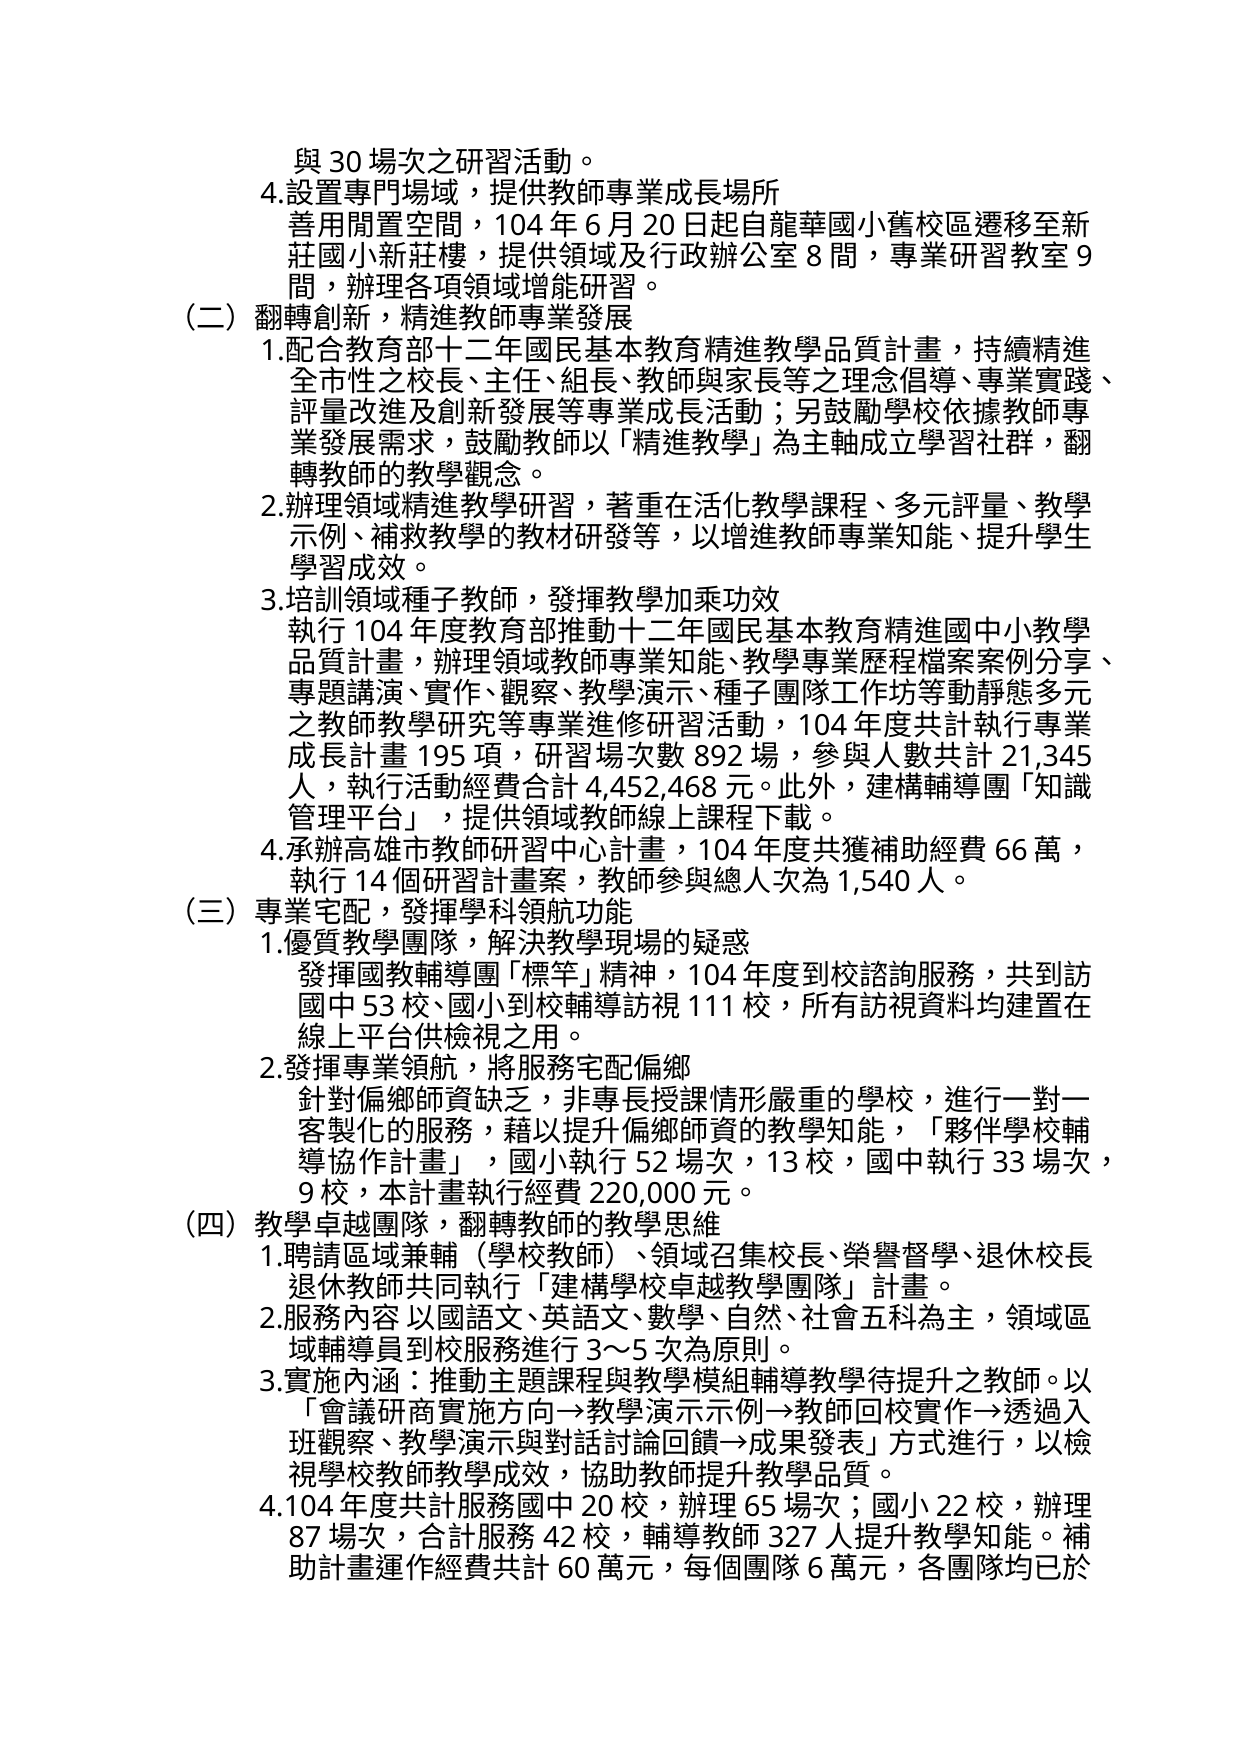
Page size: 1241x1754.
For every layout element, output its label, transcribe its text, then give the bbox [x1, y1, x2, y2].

text 針對偏鄉師資缺乏，非專長授課情形嚴重的學校，進行一對一客製化的服務，藉以提升偏鄉師資的教學知能，「夥伴學校輔導協作計畫」，國小執行52場次，13校，國中執行33場次，9校，本計畫執行經費220,000元。 [298, 1085, 1092, 1210]
text 1.聘請區域兼輔（學校教師）、領域召集校長、榮譽督學、退休校長、退休教師共同執行「建構學校卓越教學團隊」計畫。 [259, 1241, 1092, 1304]
text 1.優質教學團隊，解決教學現場的疑惑 [259, 929, 1092, 960]
text 3.培訓領域種子教師，發揮教學加乘功效 [260, 585, 1092, 616]
text （二）翻轉創新，精進教師專業發展 [148, 304, 1092, 335]
text 2.服務內容 以國語文、英語文、數學、自然、社會五科為主，領域區域輔導員到校服務進行3～5次為原則。 [259, 1304, 1092, 1366]
text 2.辦理領域精進教學研習，著重在活化教學課程、多元評量、教學示例、補救教學的教材研發等，以增進教師專業知能、提升學生學習成效。 [260, 491, 1092, 585]
text 與30場次之研習活動。 [264, 148, 1092, 179]
text 1.配合教育部十二年國民基本教育精進教學品質計畫，持續精進全市性之校長、主任、組長、教師與家長等之理念倡導、專業實踐、評量改進及創新發展等專業成長活動；另鼓勵學校依據教師專業發展需求，鼓勵教師以「精進教學」為主軸成立學習社群，翻轉教師的教學觀念。 [260, 335, 1092, 491]
text 2.發揮專業領航，將服務宅配偏鄉 [259, 1054, 1092, 1085]
text 發揮國教輔導團「標竿」精神，104年度到校諮詢服務，共到訪國中53校、國小到校輔導訪視111校，所有訪視資料均建置在線上平台供檢視之用。 [298, 960, 1092, 1054]
text （三）專業宅配，發揮學科領航功能 [148, 898, 1092, 929]
text 3.實施內涵：推動主題課程與教學模組輔導教學待提升之教師。以「會議研商實施方向→教學演示示例→教師回校實作→透過入班觀察、教學演示與對話討論回饋→成果發表」方式進行，以檢視學校教師教學成效，協助教師提升教學品質。 [259, 1366, 1092, 1491]
text 4.承辦高雄市教師研習中心計畫，104年度共獲補助經費66萬，執行14個研習計畫案，教師參與總人次為1,540人。 [260, 835, 1092, 898]
text 善用閒置空間，104年6月20日起自龍華國小舊校區遷移至新莊國小新莊樓，提供領域及行政辦公室8間，專業研習教室9間，辦理各項領域增能研習。 [288, 210, 1092, 304]
text 執行104年度教育部推動十二年國民基本教育精進國中小教學品質計畫，辦理領域教師專業知能、教學專業歷程檔案案例分享、專題講演、實作、觀察、教學演示、種子團隊工作坊等動靜態多元之教師教學研究等專業進修研習活動，104年度共計執行專業成長計畫195項，研習場次數892場，參與人數共計21,345人，執行活動經費合計4,452,468 元。此外，建構輔導團「知識管理平台」，提供領域教師線上課程下載。 [288, 616, 1092, 835]
text 4.設置專門場域，提供教師專業成長場所 [260, 179, 1092, 210]
text （四）教學卓越團隊，翻轉教師的教學思維 [148, 1210, 1092, 1241]
text 4.104年度共計服務國中20校，辦理65場次；國小22校，辦理87場次，合計服務42校，輔導教師327人提升教學知能。補助計畫運作經費共計60萬元，每個團隊6萬元，各團隊均已於 [259, 1491, 1092, 1585]
